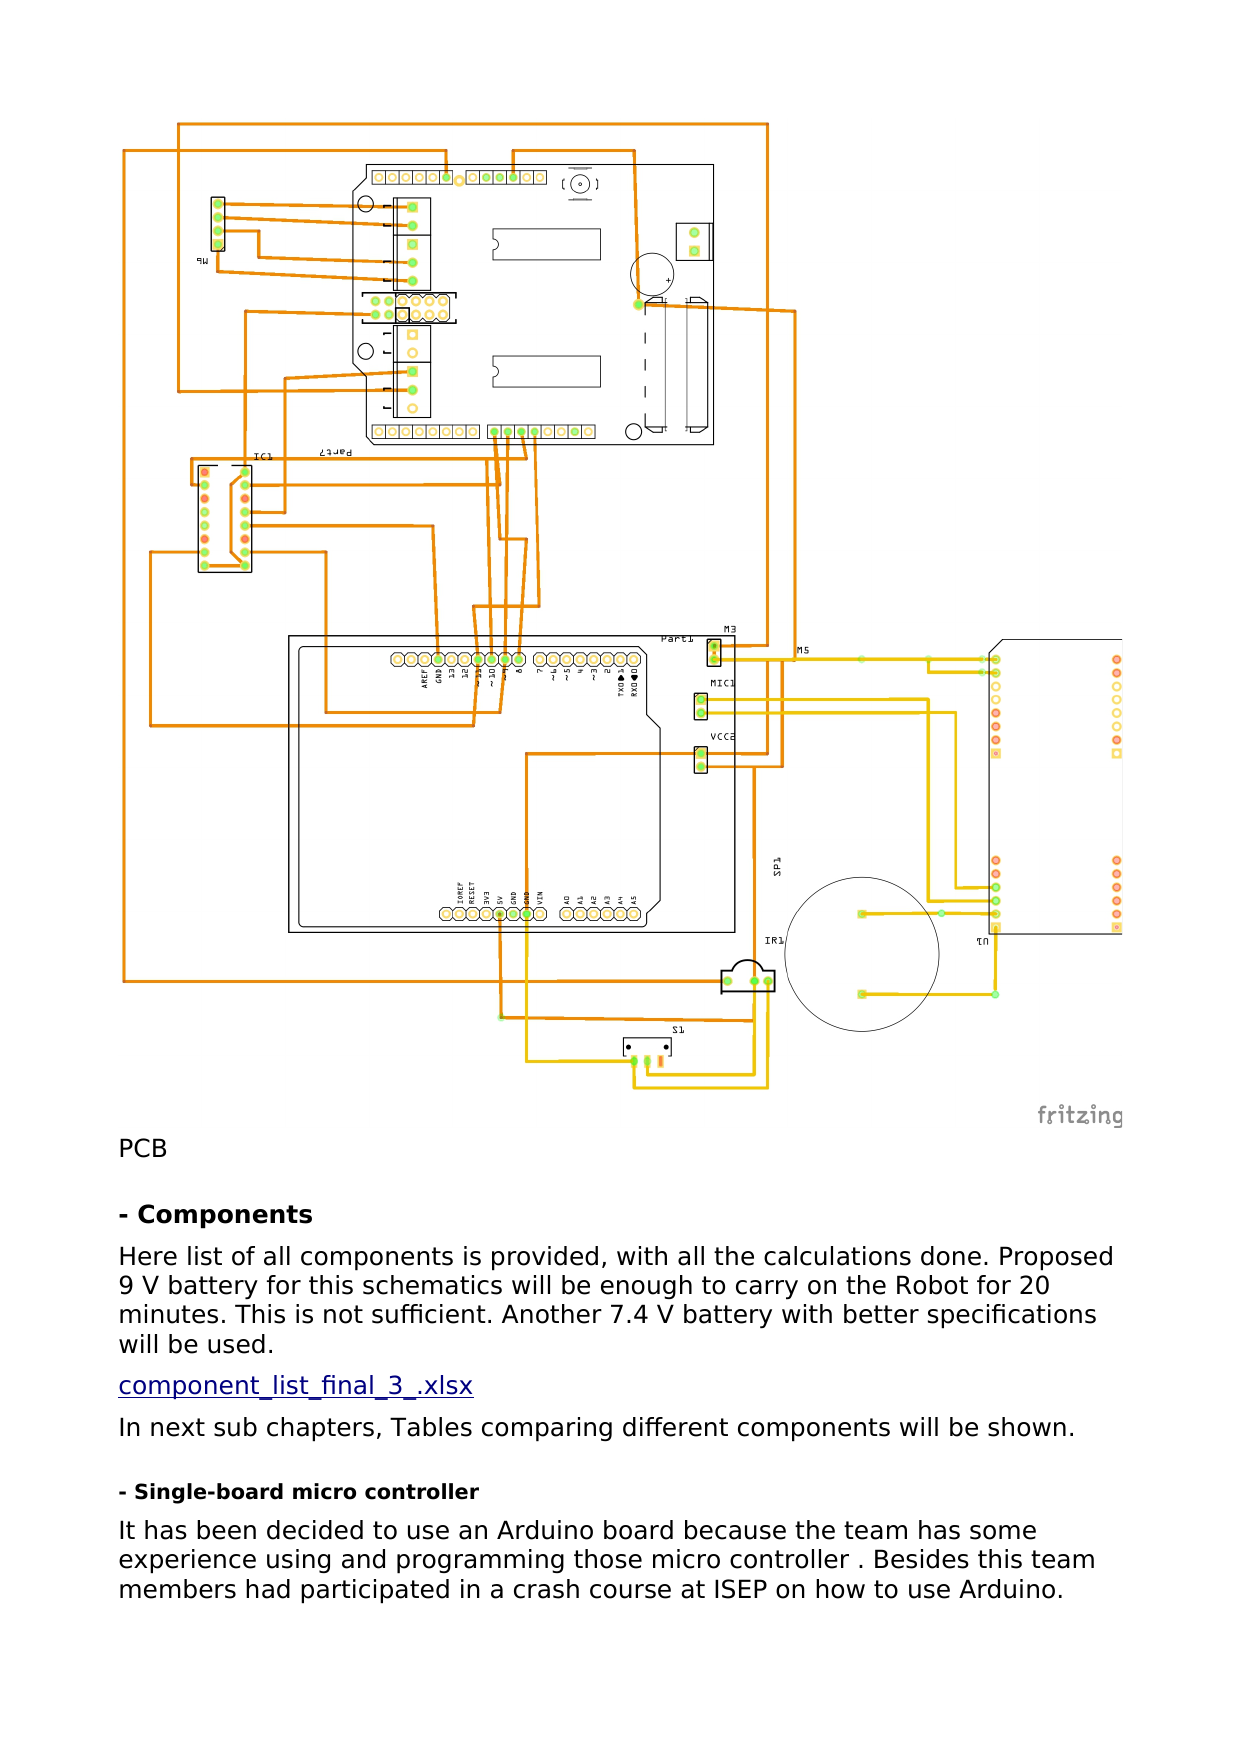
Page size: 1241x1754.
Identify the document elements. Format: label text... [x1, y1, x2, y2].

text Here list of all components is provided, with all the calculations done. Proposed 9 V battery for this schematics will be enough to carry on the Robot for 20 minutes. This is not sufficient. Another 7.4 V battery with better specifications will be used. [118, 1242, 1122, 1359]
text PCB [118, 1134, 1122, 1163]
picture [118, 118, 1123, 1128]
subtitle - Single-board micro controller [118, 1480, 1122, 1504]
subtitle - Components [118, 1201, 1122, 1230]
text In next sub chapters, Tables comparing different components will be shown. [118, 1413, 1122, 1442]
text It has been decided to use an Arduino board because the team has some experience using and programming those micro controller . Besides this team members had participated in a crash course at ISEP on how to use Arduino. [118, 1517, 1122, 1604]
text component_list_final_3_.xlsx [118, 1371, 1122, 1401]
